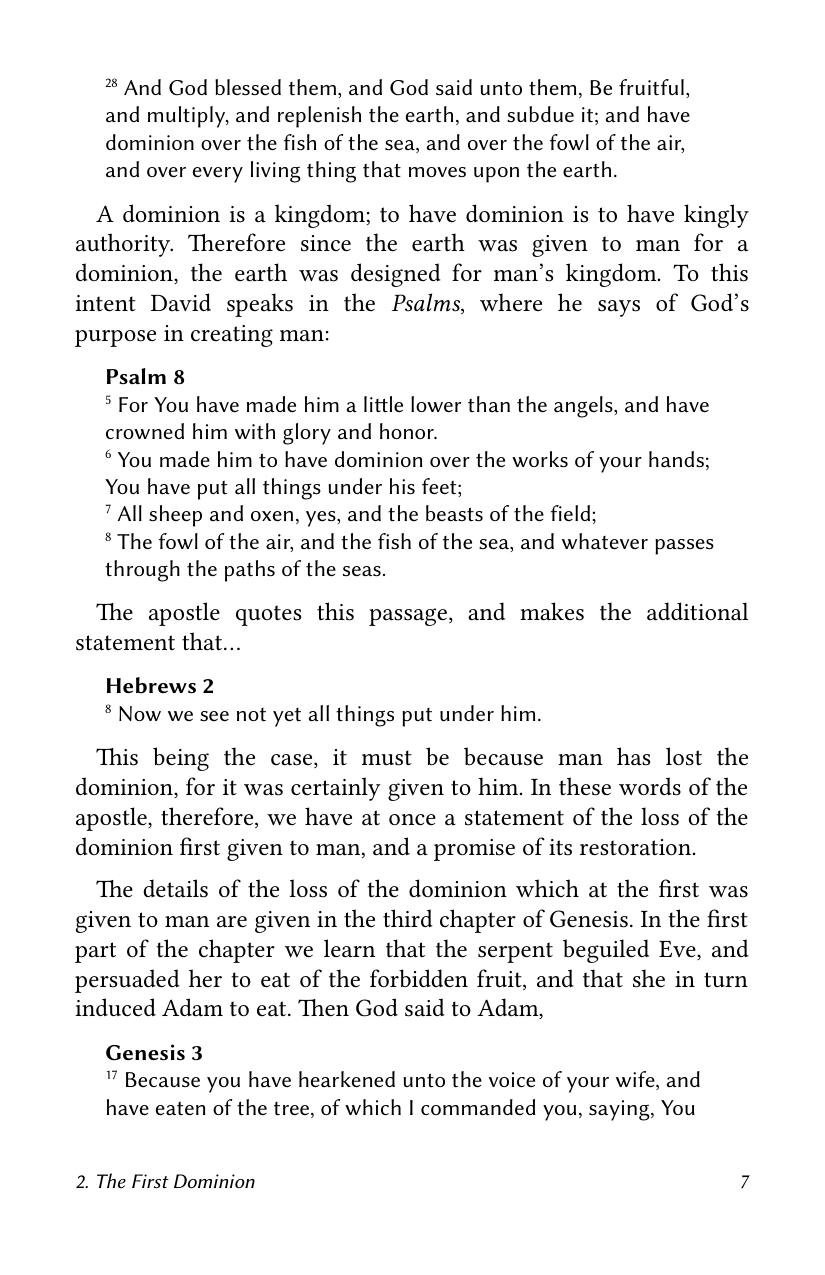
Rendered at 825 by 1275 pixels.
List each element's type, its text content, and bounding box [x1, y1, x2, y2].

text This being the case, it must be because man has lost the dominion, for it was certainly given to him. In these words of the apostle, therefore, we have at once a statement of the loss of the dominion first given to man, and a promise of its restoration. [75, 743, 750, 861]
text A dominion is a kingdom; to have dominion is to have kingly authority. Therefore since the earth was given to man for a dominion, the earth was designed for man’s kingdom. To this intent David speaks in the Psalms, where he says of God’s purpose in creating man: [75, 199, 750, 348]
text 17 Because you have hearkened unto the voice of your wife, and have eaten of the tree, of which I commanded you, saying, You [105, 1067, 720, 1121]
text 5 For You have made him a little lower than the angels, and have crowned him with glory and honor. [105, 392, 720, 445]
text The apostle quotes this passage, and makes the additional statement that... [75, 598, 750, 657]
text Hebrews 2 [105, 673, 750, 699]
text 7 All sheep and oxen, yes, and the beasts of the field; [105, 501, 720, 527]
text 28 And God blessed them, and God said unto them, Be fruitful, and multiply, and replenish the earth, and subdue it; and have dominion over the fish of the sea, and over the fowl of the air, and over every living thing that moves upon the earth. [105, 75, 720, 183]
text Genesis 3 [105, 1039, 750, 1066]
text 8 The fowl of the air, and the fish of the sea, and whatever passes through the paths of the seas. [105, 529, 720, 582]
text The details of the loss of the dominion which at the first was given to man are given in the third chapter of Genesis. In the first part of the chapter we learn that the serpent beguiled Eve, and persuaded her to eat of the forbidden fruit, and that she in turn induced Adam to eat. Then God said to Adam, [75, 875, 750, 1023]
text 6 You made him to have dominion over the works of your hands; You have put all things under his feet; [105, 446, 720, 500]
text 8 Now we see not yet all things put under him. [105, 701, 720, 727]
text Psalm 8 [105, 364, 750, 390]
